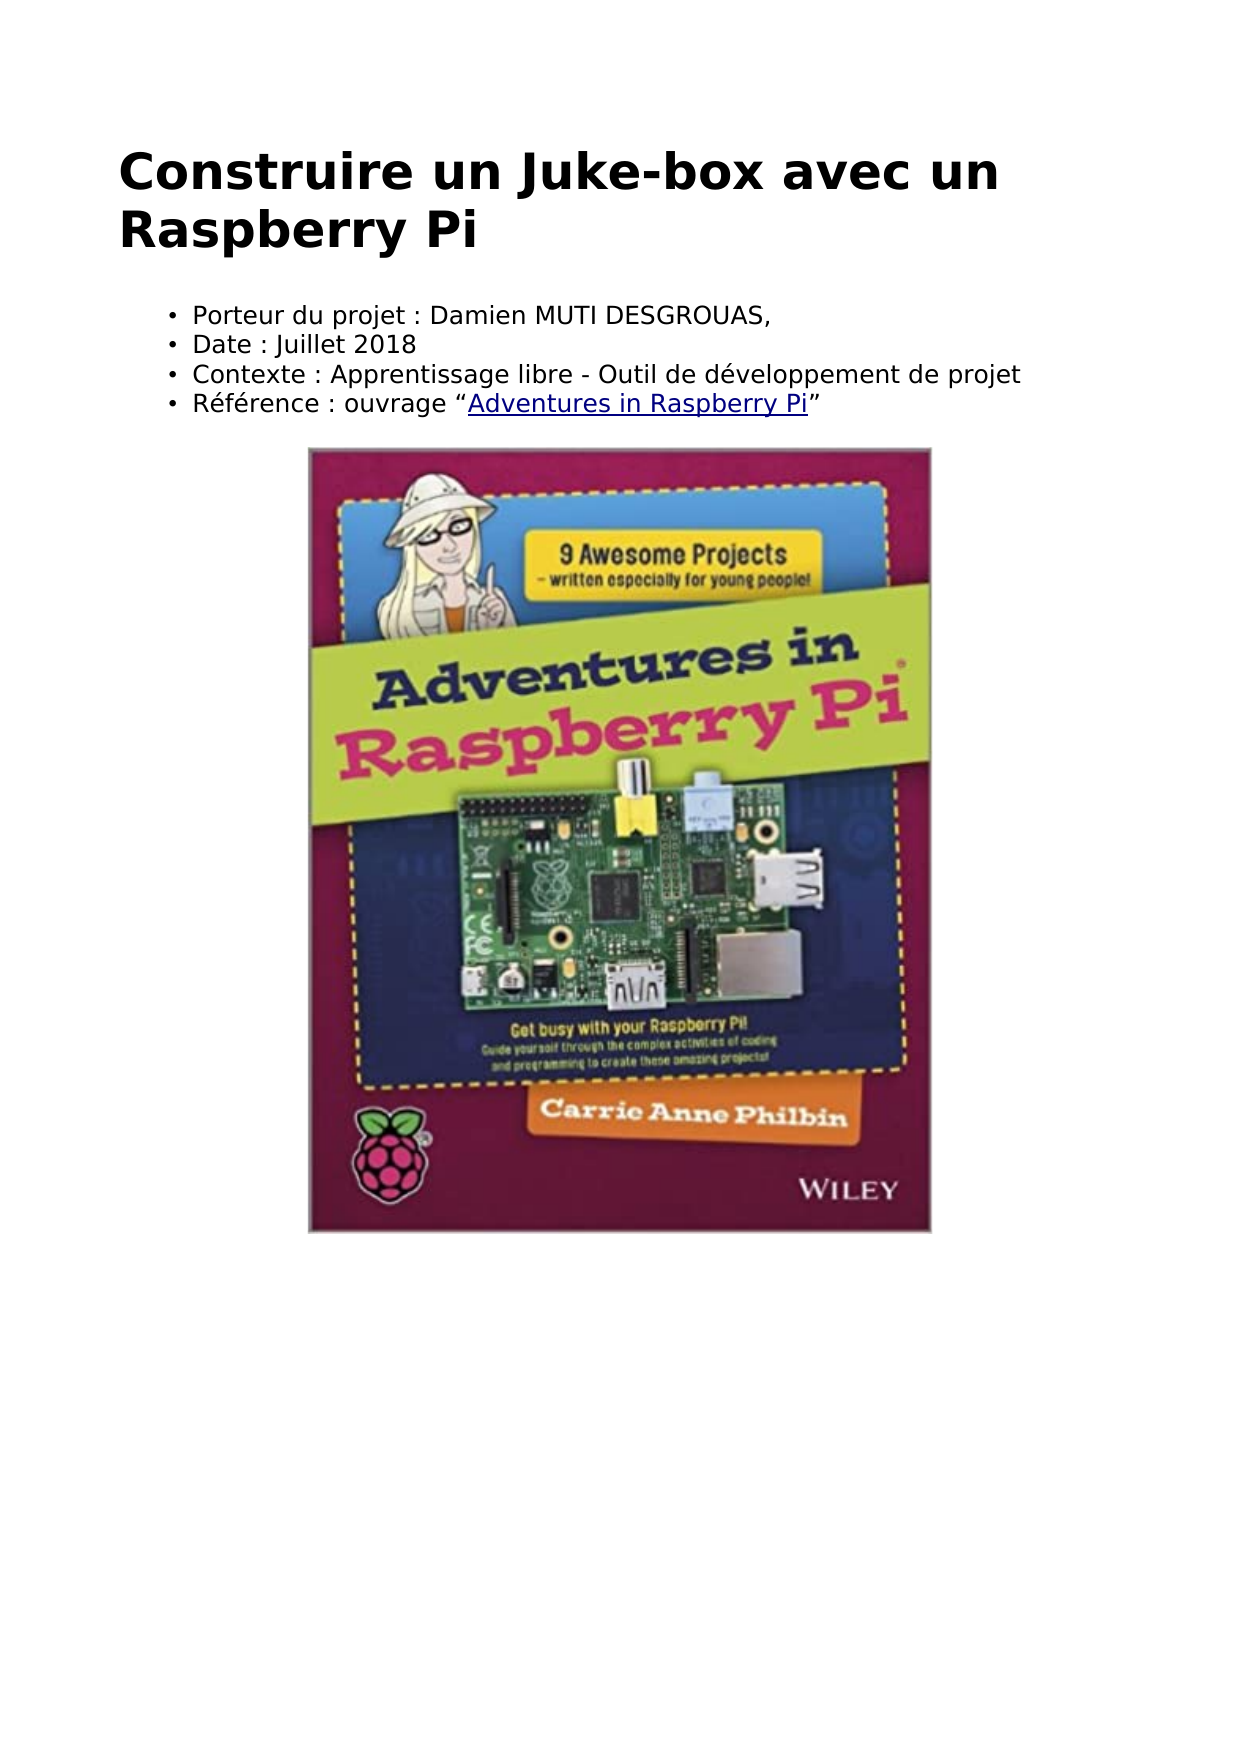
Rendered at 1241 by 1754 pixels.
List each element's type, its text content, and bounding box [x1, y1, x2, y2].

list Date : Juillet 2018 [177, 331, 1122, 360]
picture [307, 447, 933, 1234]
subtitle Construire un Juke-box avec un Raspberry Pi [118, 143, 1122, 259]
list Référence : ouvrage “Adventures in Raspberry Pi” [177, 389, 1122, 418]
list Contexte : Apprentissage libre - Outil de développement de projet [177, 360, 1122, 389]
list Porteur du projet : Damien MUTI DESGROUAS, [177, 302, 1122, 331]
